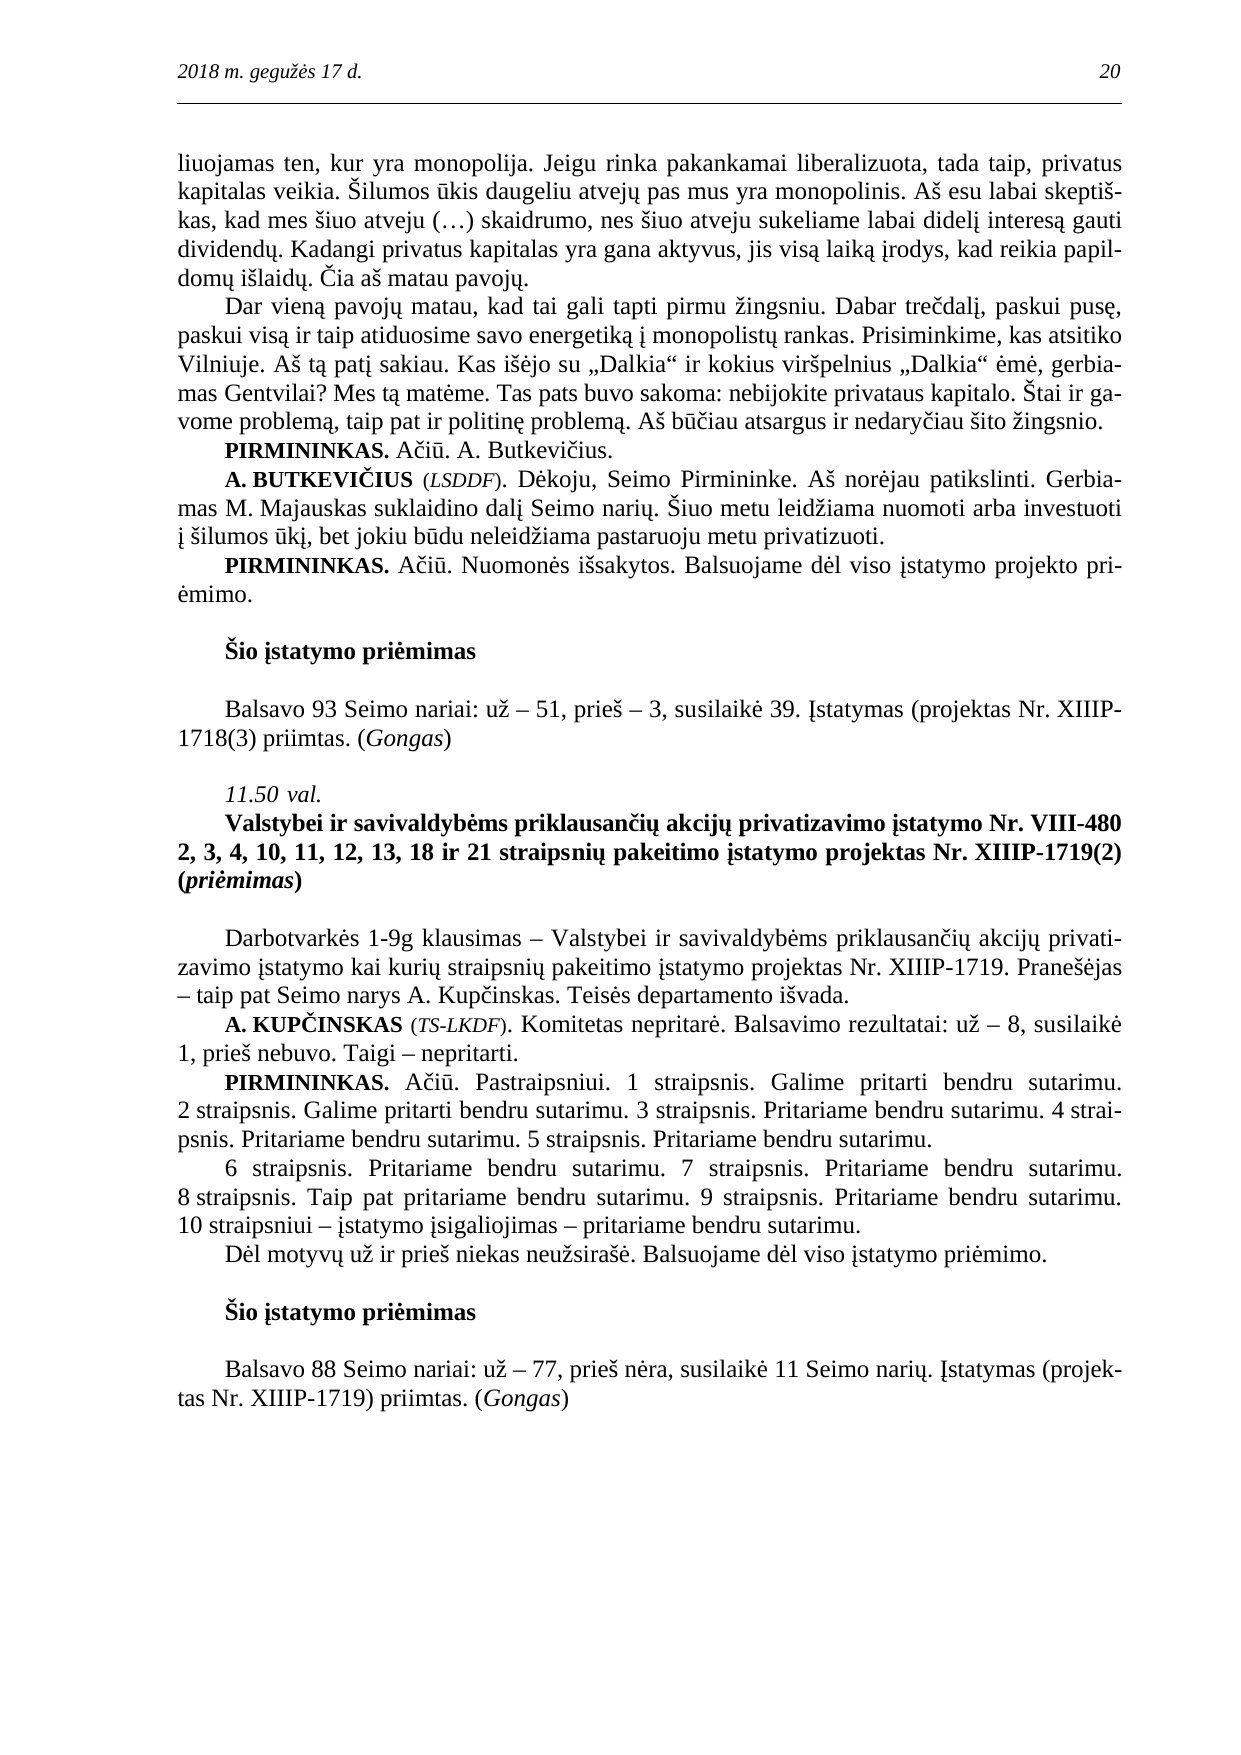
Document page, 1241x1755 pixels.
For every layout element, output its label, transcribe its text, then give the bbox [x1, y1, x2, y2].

text Šio įsta­ty­mo pri­ėmi­mas [177, 636, 1122, 665]
text Dėl mo­ty­vų už ir prieš nie­kas ne­už­si­ra­šė. Bal­suo­ja­me dėl vi­so įsta­ty­mo pri­ėmi­mo. [177, 1239, 1122, 1268]
text A. KUPČINSKAS (TS-LKDF). Ko­mi­te­tas ne­pri­ta­rė. Bal­sa­vi­mo re­zul­ta­tai: už – 8, su­si­lai­kė 1, prieš ne­bu­vo. Tai­gi – ne­pri­tar­ti. [177, 1009, 1122, 1067]
text Vals­ty­bei ir sa­vi­val­dy­bėms pri­klau­san­čių ak­ci­jų pri­va­ti­za­vi­mo įsta­ty­mo Nr. VIII-480 2, 3, 4, 10, 11, 12, 13, 18 ir 21 straips­nių pa­kei­ti­mo įsta­ty­mo pro­jek­tas Nr. XIIIP-1719(2) (pri­ėmi­mas) [177, 808, 1122, 894]
text A. BUTKEVIČIUS (LSDDF). Dė­ko­ju, Sei­mo Pir­mi­nin­ke. Aš no­rė­jau pa­tiks­lin­ti. Ger­bia­mas M. Ma­jaus­kas su­klai­di­no da­lį Sei­mo na­rių. Šiuo me­tu lei­džia­ma nuo­mo­ti ar­ba in­ves­tuo­ti į ši­lu­mos ūkį, bet jo­kiu bū­du ne­lei­džia­ma pas­ta­ruo­ju me­tu pri­va­ti­zuo­ti. [177, 464, 1122, 550]
text Dar­bo­tvarkės 1-9g klau­si­mas – Vals­ty­bei ir sa­vi­val­dy­bėms pri­klau­san­čių ak­ci­jų pri­va­ti­za­vi­mo įsta­ty­mo kai ku­rių straips­nių pa­kei­ti­mo įsta­ty­mo pro­jek­tas Nr. XIIIP-1719. Pra­ne­šė­jas – taip pat Sei­mo na­rys A. Kup­čins­kas. Tei­sės de­par­ta­men­to iš­va­da. [177, 923, 1122, 1009]
text PIRMININKAS. Ačiū. Nuo­mo­nės iš­sa­ky­tos. Bal­suo­ja­me dėl vi­so įsta­ty­mo pro­jek­to pri­ėmi­mo. [177, 550, 1122, 608]
text 11.50 val. [224, 780, 1122, 808]
text liuo­ja­mas ten, kur yra mo­no­po­li­ja. Jei­gu rin­ka pa­kan­ka­mai li­be­ra­li­zuo­ta, ta­da taip, pri­va­tus ka­pi­ta­las vei­kia. Ši­lu­mos ūkis dau­ge­liu at­ve­jų pas mus yra mo­no­po­li­nis. Aš esu la­bai skep­tiš­kas, kad mes šiuo at­ve­ju (…) skaid­ru­mo, nes šiuo at­ve­ju su­ke­lia­me la­bai di­de­lį in­te­re­są gau­ti di­vi­den­dų. Ka­dan­gi pri­va­tus ka­pi­ta­las yra ga­na ak­ty­vus, jis vi­są lai­ką įro­dys, kad rei­kia pa­pil­do­mų iš­lai­dų. Čia aš ma­tau pa­vo­jų. [177, 148, 1122, 291]
text Šio įsta­ty­mo pri­ėmi­mas [177, 1297, 1122, 1325]
text Dar vie­ną pa­vo­jų ma­tau, kad tai ga­li tap­ti pir­mu žings­niu. Da­bar treč­da­lį, pas­kui pu­sę, pas­kui vi­są ir taip ati­duo­si­me sa­vo ener­ge­ti­ką į mo­no­po­lis­tų ran­kas. Pri­si­min­ki­me, kas at­si­ti­ko Vil­niu­je. Aš tą pa­tį sa­kiau. Kas iš­ėjo su „Dal­kia“ ir ko­kius virš­pel­nius „Dal­kia“ ėmė, ger­bia­mas Gent­vi­lai? Mes tą ma­tė­me. Tas pats bu­vo sa­ko­ma: ne­bi­jo­ki­te pri­va­taus ka­pi­ta­lo. Štai ir ga­vo­me pro­ble­mą, taip pat ir po­li­ti­nę pro­ble­mą. Aš bū­čiau at­sar­gus ir ne­da­ry­čiau ši­to žings­nio. [177, 291, 1122, 435]
text PIRMININKAS. Ačiū. A. But­ke­vi­čius. [177, 435, 1122, 464]
text Bal­sa­vo 93 Sei­mo na­riai: už – 51, prieš – 3, su­si­lai­kė 39. Įsta­ty­mas (pro­jek­tas Nr. XIIIP-1718(3) pri­im­tas. (Gon­gas) [177, 694, 1122, 751]
text 6 straips­nis. Pri­ta­ria­me ben­dru su­ta­ri­mu. 7 straips­nis. Pri­ta­ria­me ben­dru su­ta­ri­mu. 8 straips­nis. Taip pat pri­ta­ria­me ben­dru su­ta­ri­mu. 9 straips­nis. Pri­ta­ria­me ben­dru su­ta­ri­mu. 10 straips­niui – įsta­ty­mo įsi­ga­lio­ji­mas – pri­ta­ria­me ben­dru su­ta­ri­mu. [177, 1153, 1122, 1239]
text Bal­sa­vo 88 Sei­mo na­riai: už – 77, prieš nė­ra, su­si­lai­kė 11 Sei­mo na­rių. Įsta­ty­mas (pro­jek­tas Nr. XIIIP-1719) pri­im­tas. (Gon­gas) [177, 1354, 1122, 1412]
text PIRMININKAS. Ačiū. Pa­straips­niui. 1 straips­nis. Ga­li­me pri­tar­ti ben­dru su­ta­ri­mu. 2 strai­ps­nis. Ga­li­me pri­tar­ti ben­dru su­ta­ri­mu. 3 straips­nis. Pri­ta­ria­me ben­dru su­ta­ri­mu. 4 strai­ps­nis. Pri­ta­ria­me ben­dru su­ta­ri­mu. 5 straips­nis. Pri­ta­ria­me ben­dru su­ta­ri­mu. [177, 1067, 1122, 1153]
